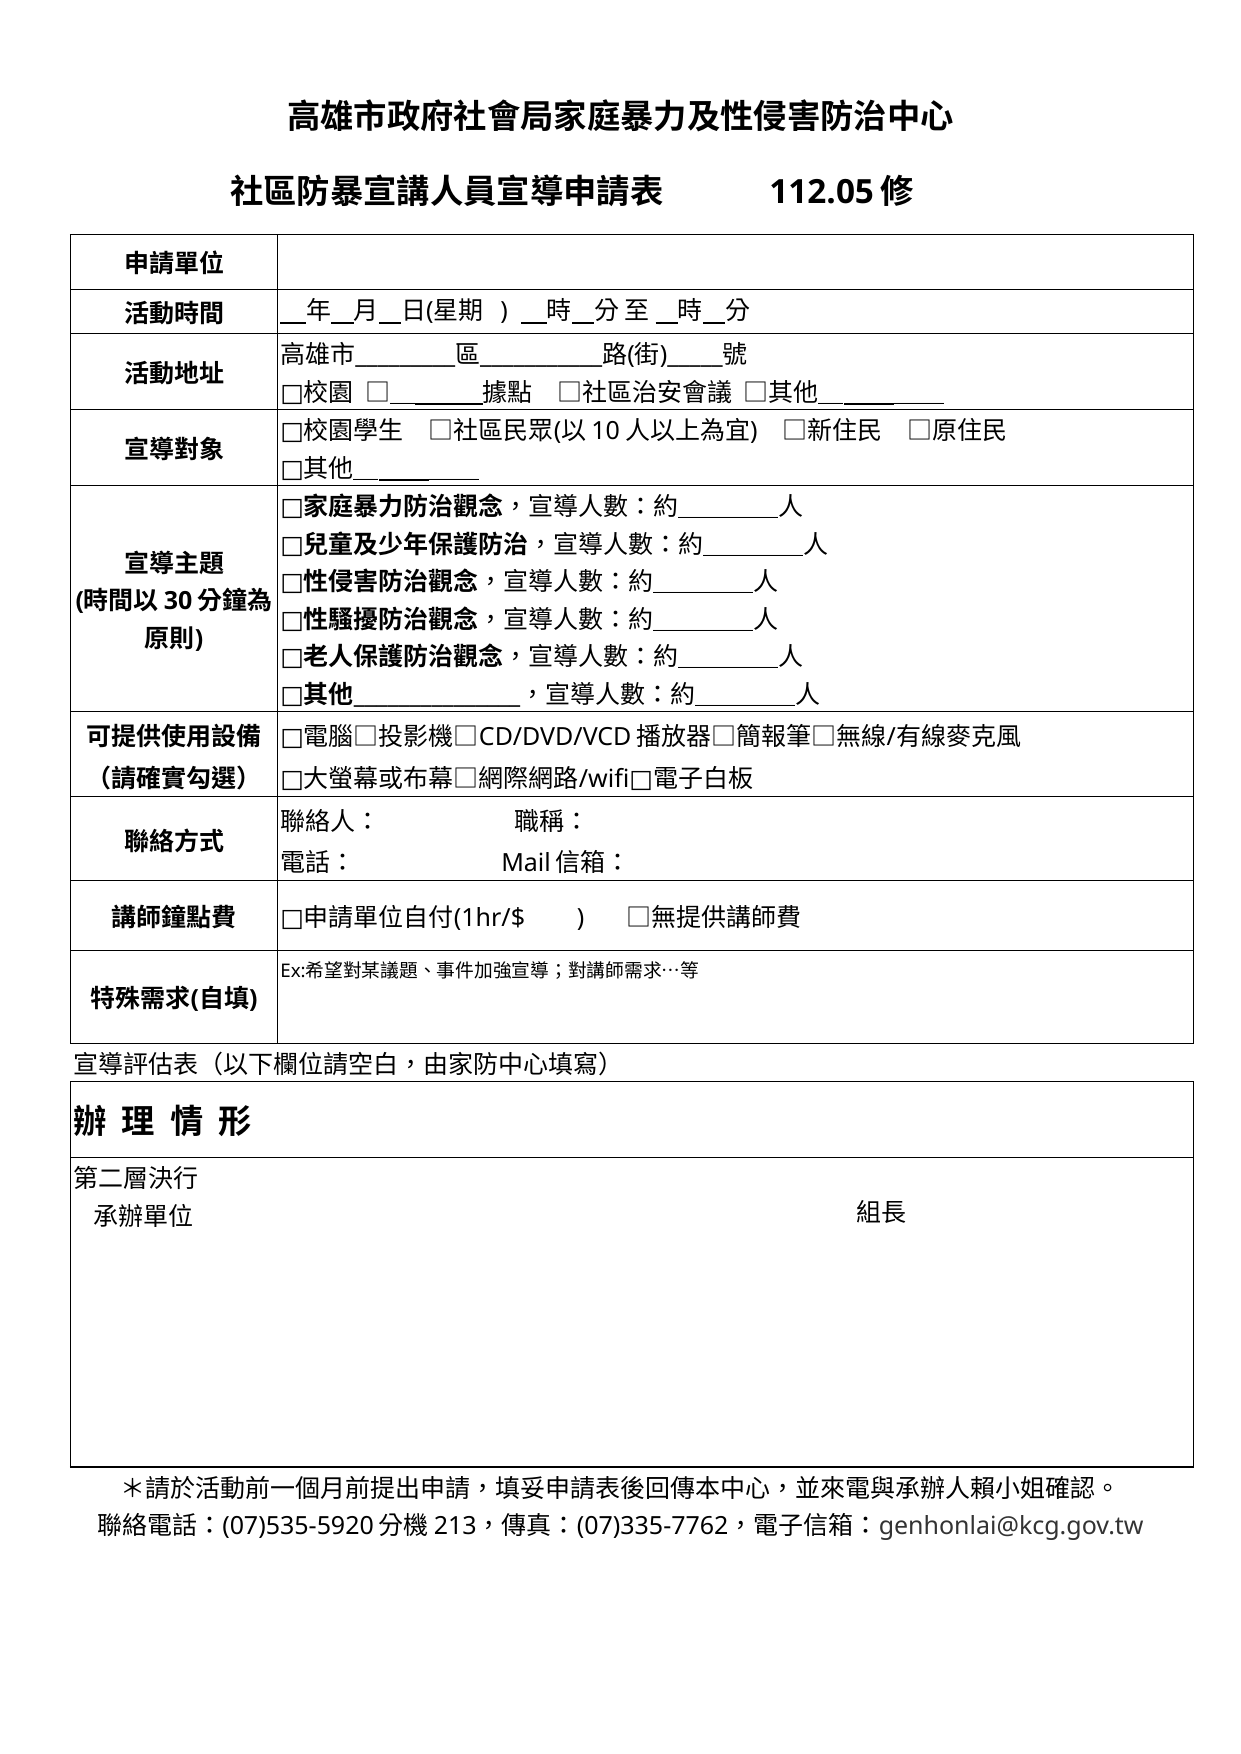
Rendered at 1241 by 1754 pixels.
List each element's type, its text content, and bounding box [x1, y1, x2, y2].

table_cell □家庭暴力防治觀念，宣導人數：約＿＿＿＿人 □兒童及少年保護防治，宣導人數：約＿＿＿＿人 □性侵害防治觀念，宣導人數：約＿＿＿＿人 □性騷擾防治觀念，宣導人數：約＿＿＿＿人 □老人保護防治觀念，宣導人數：約＿＿＿＿人 □其他_______________，宣導人數：約＿＿＿＿人 [278, 486, 1193, 711]
table_cell 宣導對象 [71, 410, 277, 485]
table_cell □電腦□投影機□CD/DVD/VCD播放器□簡報筆□無線/有線麥克風 □大螢幕或布幕□網際網路/wifi□電子白板 [278, 712, 1193, 796]
text 高雄市政府社會局家庭暴力及性侵害防治中心 [74, 77, 1166, 152]
text ＊請於活動前一個月前提出申請，填妥申請表後回傳本中心，並來電與承辦人賴小姐確認。 [74, 1468, 1166, 1505]
table_cell 年 月 日(星期 ) 時 分 至 時 分 [278, 290, 1193, 333]
table_cell 特殊需求(自填) [71, 951, 277, 1042]
table_cell 宣導主題 (時間以30分鐘為原則) [71, 486, 277, 711]
table_cell 聯絡方式 [71, 797, 277, 880]
table_cell 組長 [853, 1158, 1193, 1466]
table_cell 高雄市_________區___________路(街)_____號 □校園 □＿ 據點 □社區治安會議 □其他＿ ＿＿ [278, 334, 1193, 409]
table_cell 辦 理 情 形 [71, 1082, 1193, 1157]
table_cell 活動時間 [71, 290, 277, 333]
table_cell □校園學生 □社區民眾(以10人以上為宜) □新住民 □原住民 □其他＿ ＿＿ [278, 410, 1193, 485]
table_header [278, 235, 1193, 289]
table_cell 活動地址 [71, 334, 277, 409]
table_cell [499, 1158, 853, 1466]
table_cell Ex:希望對某議題、事件加強宣導；對講師需求…等 [278, 951, 1193, 1042]
table_cell 聯絡人： 職稱： 電話： Mail信箱： [278, 797, 1193, 880]
table_cell 可提供使用設備（請確實勾選） [71, 712, 277, 796]
text 社區防暴宣講人員宣導申請表 112.05修 [74, 152, 1167, 227]
table_cell 宣導評估表（以下欄位請空白，由家防中心填寫） [70, 1044, 1194, 1081]
table_cell 講師鐘點費 [71, 881, 277, 949]
table_cell 第二層決行 承辦單位 [71, 1158, 499, 1466]
table_header 申請單位 [71, 235, 277, 289]
text 聯絡電話：(07)535-5920分機213，傳真：(07)335-7762，電子信箱：genhonlai@kcg.gov.tw [74, 1505, 1166, 1542]
table_cell □申請單位自付(1hr/$ ) □無提供講師費 [278, 881, 1193, 949]
